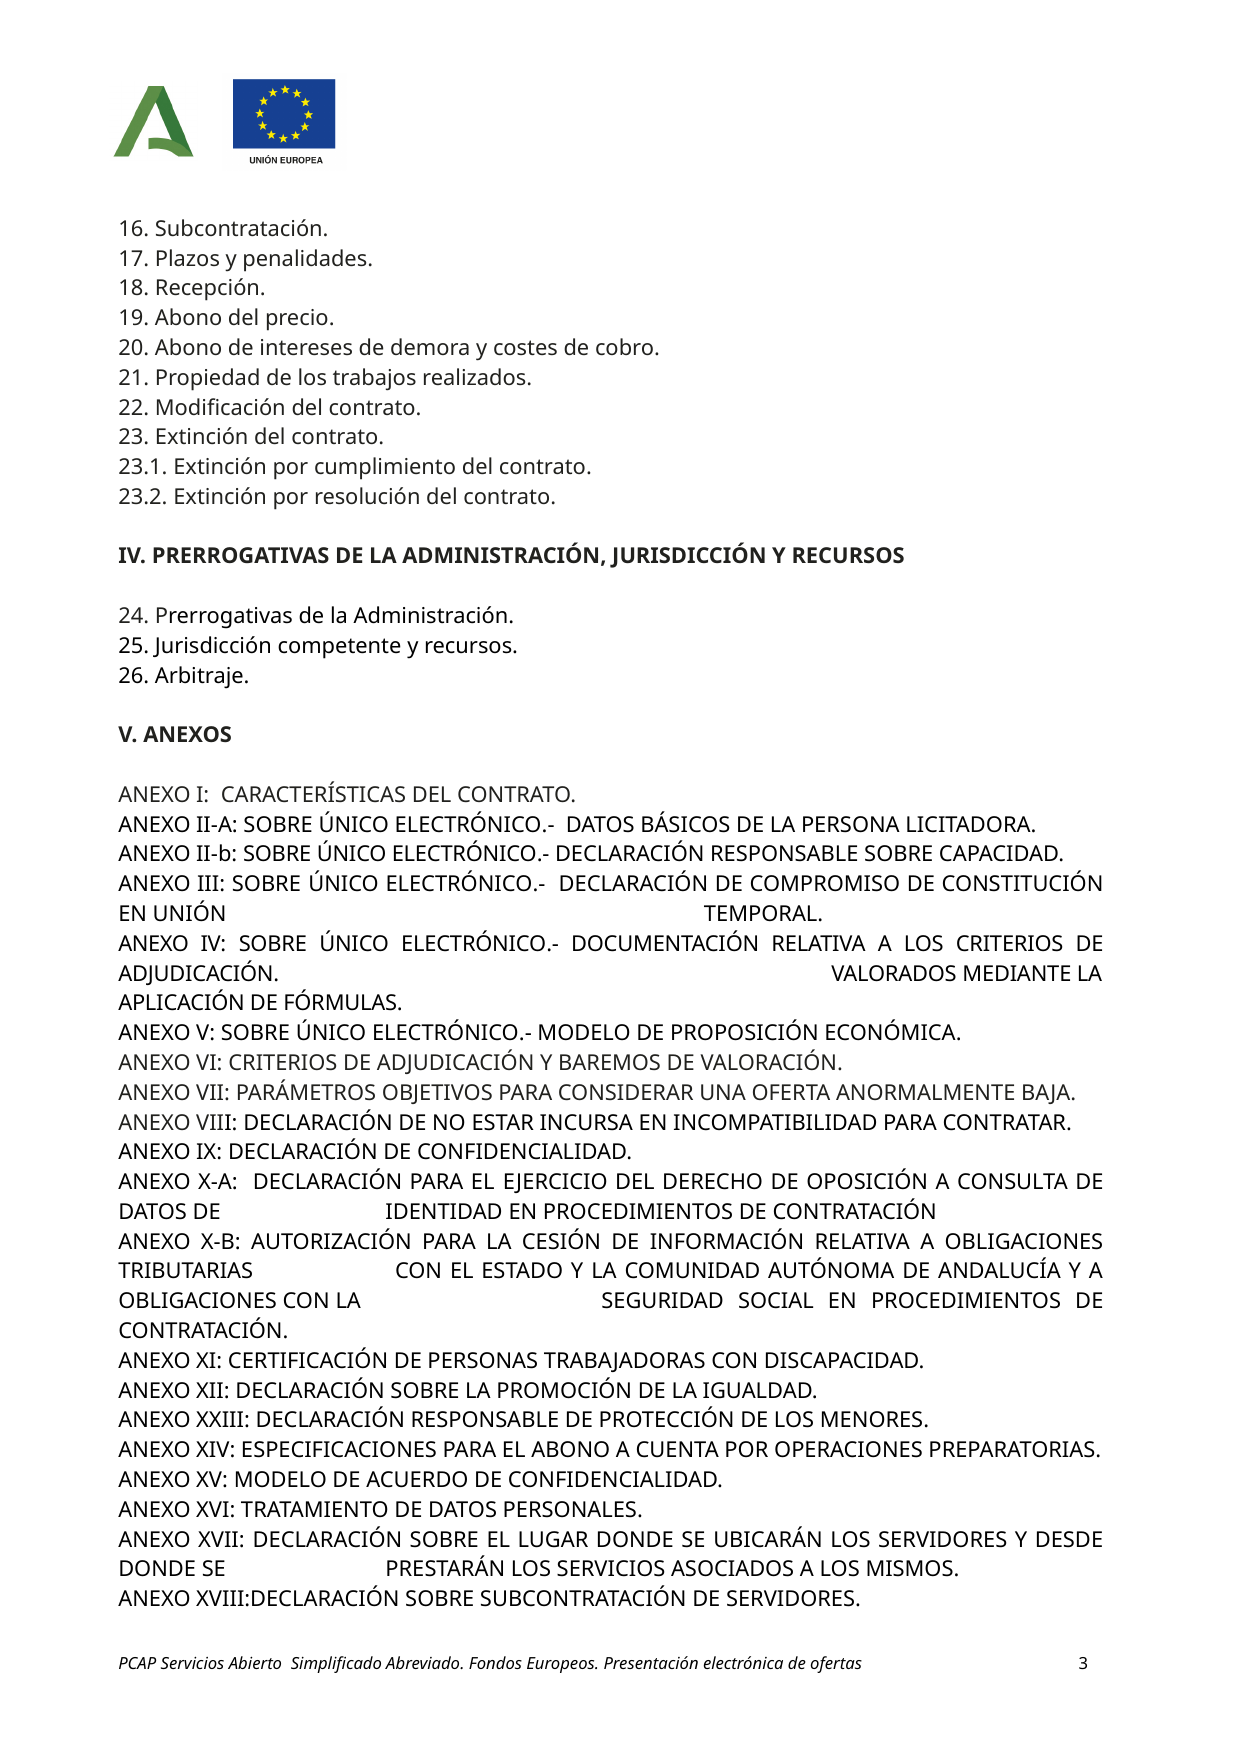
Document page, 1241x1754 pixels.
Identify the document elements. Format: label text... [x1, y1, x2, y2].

picture [109, 81, 198, 161]
text ANEXO III: SOBRE ÚNICO ELECTRÓNICO.- DECLARACIÓN DE COMPROMISO DE CONSTITUCIÓN EN UNIÓN TEMPORAL. [118, 868, 1104, 928]
text ANEXO V: SOBRE ÚNICO ELECTRÓNICO.- MODELO DE PROPOSICIÓN ECONÓMICA. [118, 1017, 1104, 1047]
text 22. Modificación del contrato. [118, 391, 1104, 421]
text ANEXO XXIII: DECLARACIÓN RESPONSABLE DE PROTECCIÓN DE LOS MENORES. [118, 1404, 1104, 1434]
text ANEXO X-B: AUTORIZACIÓN PARA LA CESIÓN DE INFORMACIÓN RELATIVA A OBLIGACIONES TRIBUTARIAS CON EL ESTADO Y LA COMUNIDAD AUTÓNOMA DE ANDALUCÍA Y A OBLIGACIONES CON LA SEGURIDAD SOCIAL EN PROCEDIMIENTOS DE CONTRATACIÓN. [118, 1226, 1104, 1345]
text ANEXO VIII: DECLARACIÓN DE NO ESTAR INCURSA EN INCOMPATIBILIDAD PARA CONTRATAR. [118, 1106, 1104, 1136]
text ANEXO XVI: TRATAMIENTO DE DATOS PERSONALES. [118, 1494, 1104, 1523]
text IV. PRERROGATIVAS DE LA ADMINISTRACIÓN, JURISDICCIÓN Y RECURSOS [118, 540, 1104, 570]
text ANEXO XVIII:DECLARACIÓN SOBRE SUBCONTRATACIÓN DE SERVIDORES. [118, 1583, 1104, 1613]
text ANEXO XIV: ESPECIFICACIONES PARA EL ABONO A CUENTA POR OPERACIONES PREPARATORIAS. [118, 1434, 1104, 1464]
text 24. Prerrogativas de la Administración. [118, 600, 1104, 630]
picture [221, 73, 347, 171]
text 18. Recepción. [118, 272, 1104, 302]
text 20. Abono de intereses de demora y costes de cobro. [118, 332, 1104, 362]
text ANEXO I: CARACTERÍSTICAS DEL CONTRATO. [118, 779, 1104, 808]
text ANEXO XV: MODELO DE ACUERDO DE CONFIDENCIALIDAD. [118, 1464, 1104, 1494]
text ANEXO XI: CERTIFICACIÓN DE PERSONAS TRABAJADORAS CON DISCAPACIDAD. [118, 1345, 1104, 1374]
text ANEXO VII: PARÁMETROS OBJETIVOS PARA CONSIDERAR UNA OFERTA ANORMALMENTE BAJA. [118, 1077, 1104, 1106]
text ANEXO IV: SOBRE ÚNICO ELECTRÓNICO.- DOCUMENTACIÓN RELATIVA A LOS CRITERIOS DE ADJUDICACIÓN. VALORADOS MEDIANTE LA APLICACIÓN DE FÓRMULAS. [118, 928, 1104, 1017]
text ANEXO iX: DECLARACIÓN DE CONFIDENCIALIDAD. [118, 1136, 1104, 1166]
text V. ANEXOS [118, 719, 1104, 749]
text 19. Abono del precio. [118, 302, 1104, 332]
text ANEXO II-b: SOBRE ÚNICO ELECTRÓNICO.- DECLARACIÓN RESPONSABLE SOBRE CAPACIDAD. [118, 838, 1104, 868]
text 23.1. Extinción por cumplimiento del contrato. [118, 451, 1104, 481]
text ANEXO VI: CRITERIOS DE ADJUDICACIÓN Y BAREMOS DE VALORACIÓN. [118, 1047, 1104, 1077]
text 23. Extinción del contrato. [118, 421, 1104, 451]
text ANEXO XII: DECLARACIÓN SOBRE LA PROMOCIÓN DE LA IGUALDAD. [118, 1374, 1104, 1404]
text ANEXO XVII: DECLARACIÓN SOBRE EL LUGAR DONDE SE UBICARÁN LOS SERVIDORES Y DESDE DONDE SE PRESTARÁN LOS SERVICIOS ASOCIADOS A LOS MISMOS. [118, 1523, 1104, 1583]
text 21. Propiedad de los trabajos realizados. [118, 362, 1104, 391]
text ANEXO II-A: SOBRE ÚNICO ELECTRÓNICO.- DATOS BÁSICOS DE LA PERSONA LICITADORA. [118, 808, 1104, 838]
text 16. Subcontratación. [118, 213, 1104, 242]
text 26. Arbitraje. [118, 659, 1104, 689]
text 25. Jurisdicción competente y recursos. [118, 630, 1104, 659]
text 23.2. Extinción por resolución del contrato. [118, 481, 1104, 511]
text 17. Plazos y penalidades. [118, 242, 1104, 272]
text ANEXO X-A: DECLARACIÓN PARA EL EJERCICIO DEL DERECHO DE OPOSICIÓN A CONSULTA DE DATOS DE IDENTIDAD EN PROCEDIMIENTOS DE CONTRATACIÓN [118, 1166, 1104, 1226]
